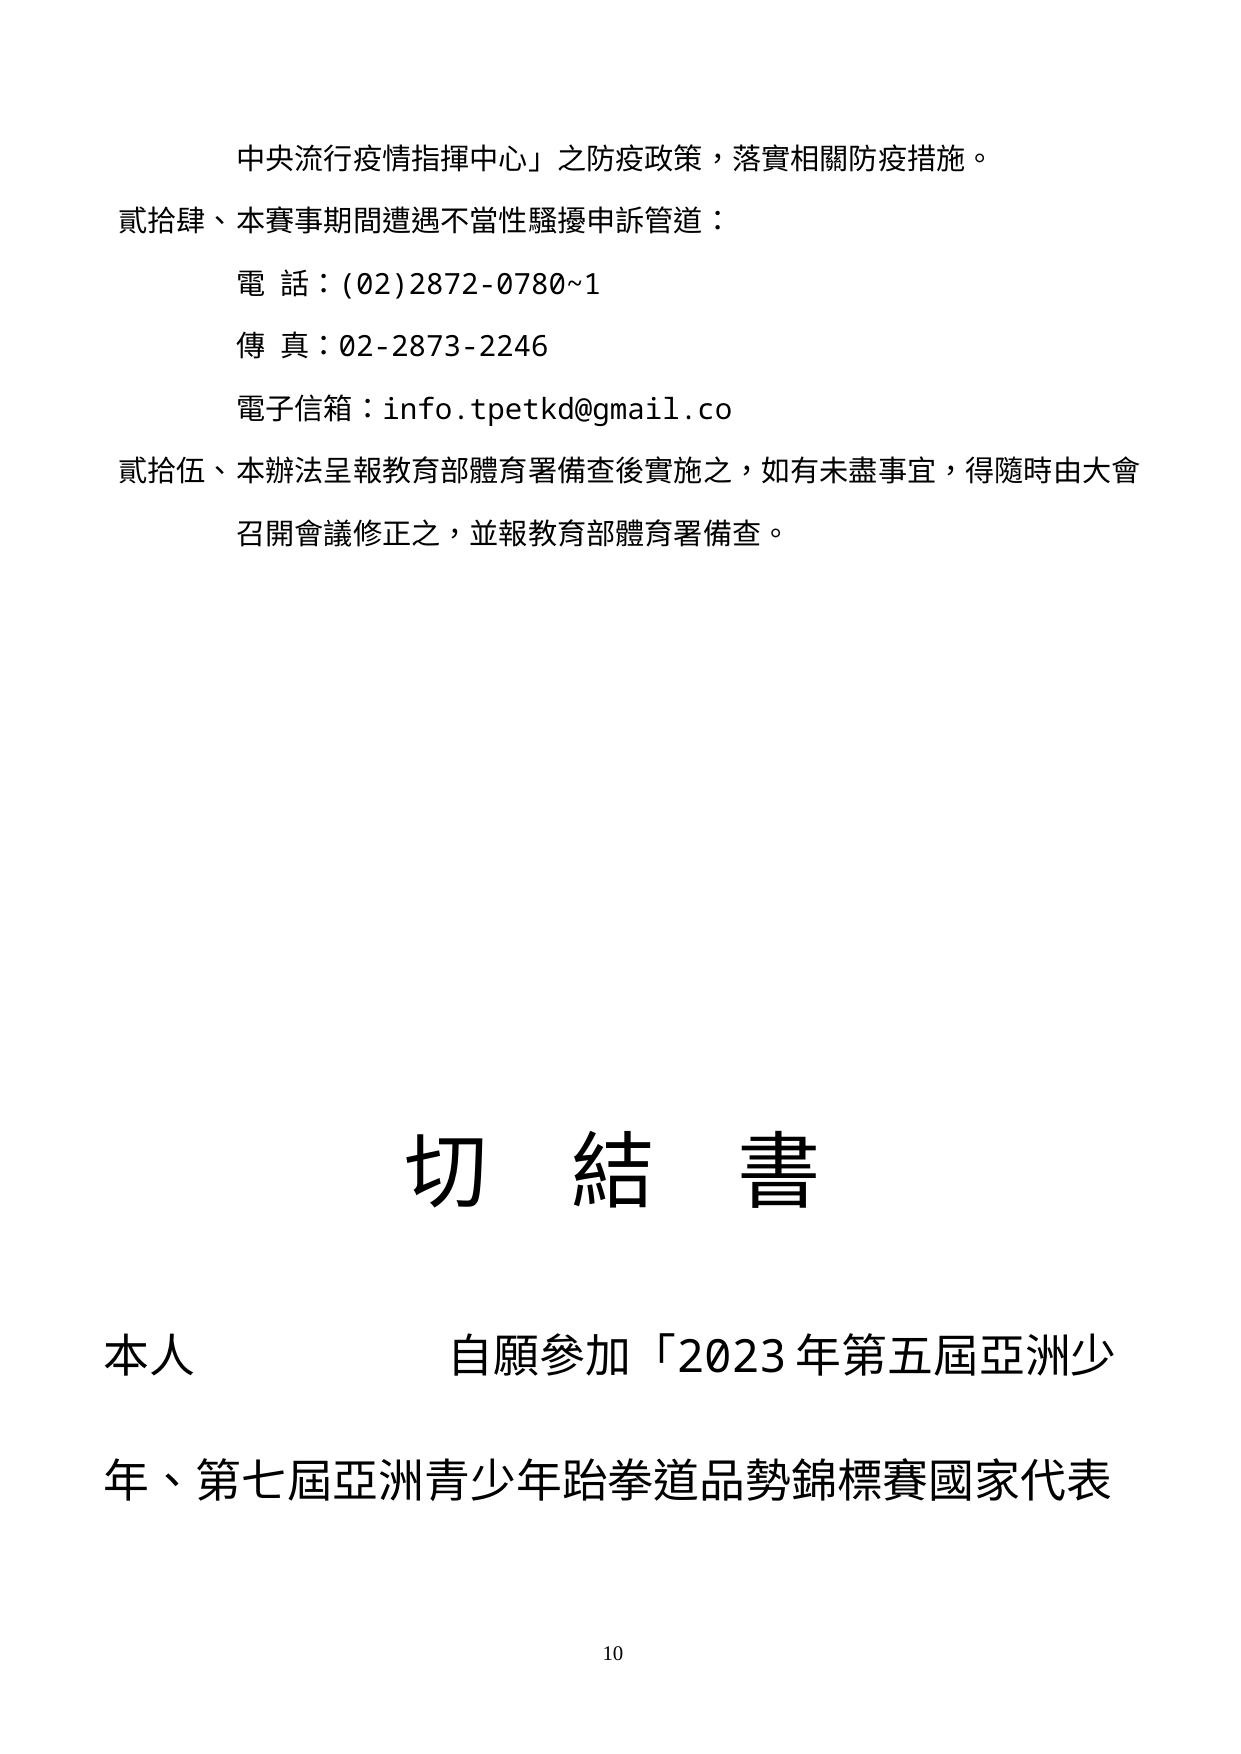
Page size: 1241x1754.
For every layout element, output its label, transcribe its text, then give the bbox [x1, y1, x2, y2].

list 本賽事期間遭遇不當性騷擾申訴管道： [118, 177, 1166, 240]
text 電 話：(02)2872-0780~1 [236, 240, 1166, 302]
text 本人 自願參加「2023年第五屆亞洲少年、第七屆亞洲青少年跆拳道品勢錦標賽國家代表隊選拔辦法」，所附之報名資料、證件等完全屬實、正確，如有不實或偽造願接受大會之議處，如當選中華代表隊選手願遵照選拔辦法之規定參與集訓，絕無異議。 [103, 1279, 1152, 1529]
text 電子信箱：info.tpetkd@gmail.co [236, 365, 1166, 427]
list 本辦法呈報教育部體育署備查後實施之，如有未盡事宜，得隨時由大會召開會議修正之，並報教育部體育署備查。 [118, 427, 1166, 552]
list 中央流行疫情指揮中心」之防疫政策，落實相關防疫措施。 [118, 115, 1166, 177]
text 切 結 書 [59, 1092, 1166, 1217]
text 傳 真：02-2873-2246 [236, 302, 1166, 365]
